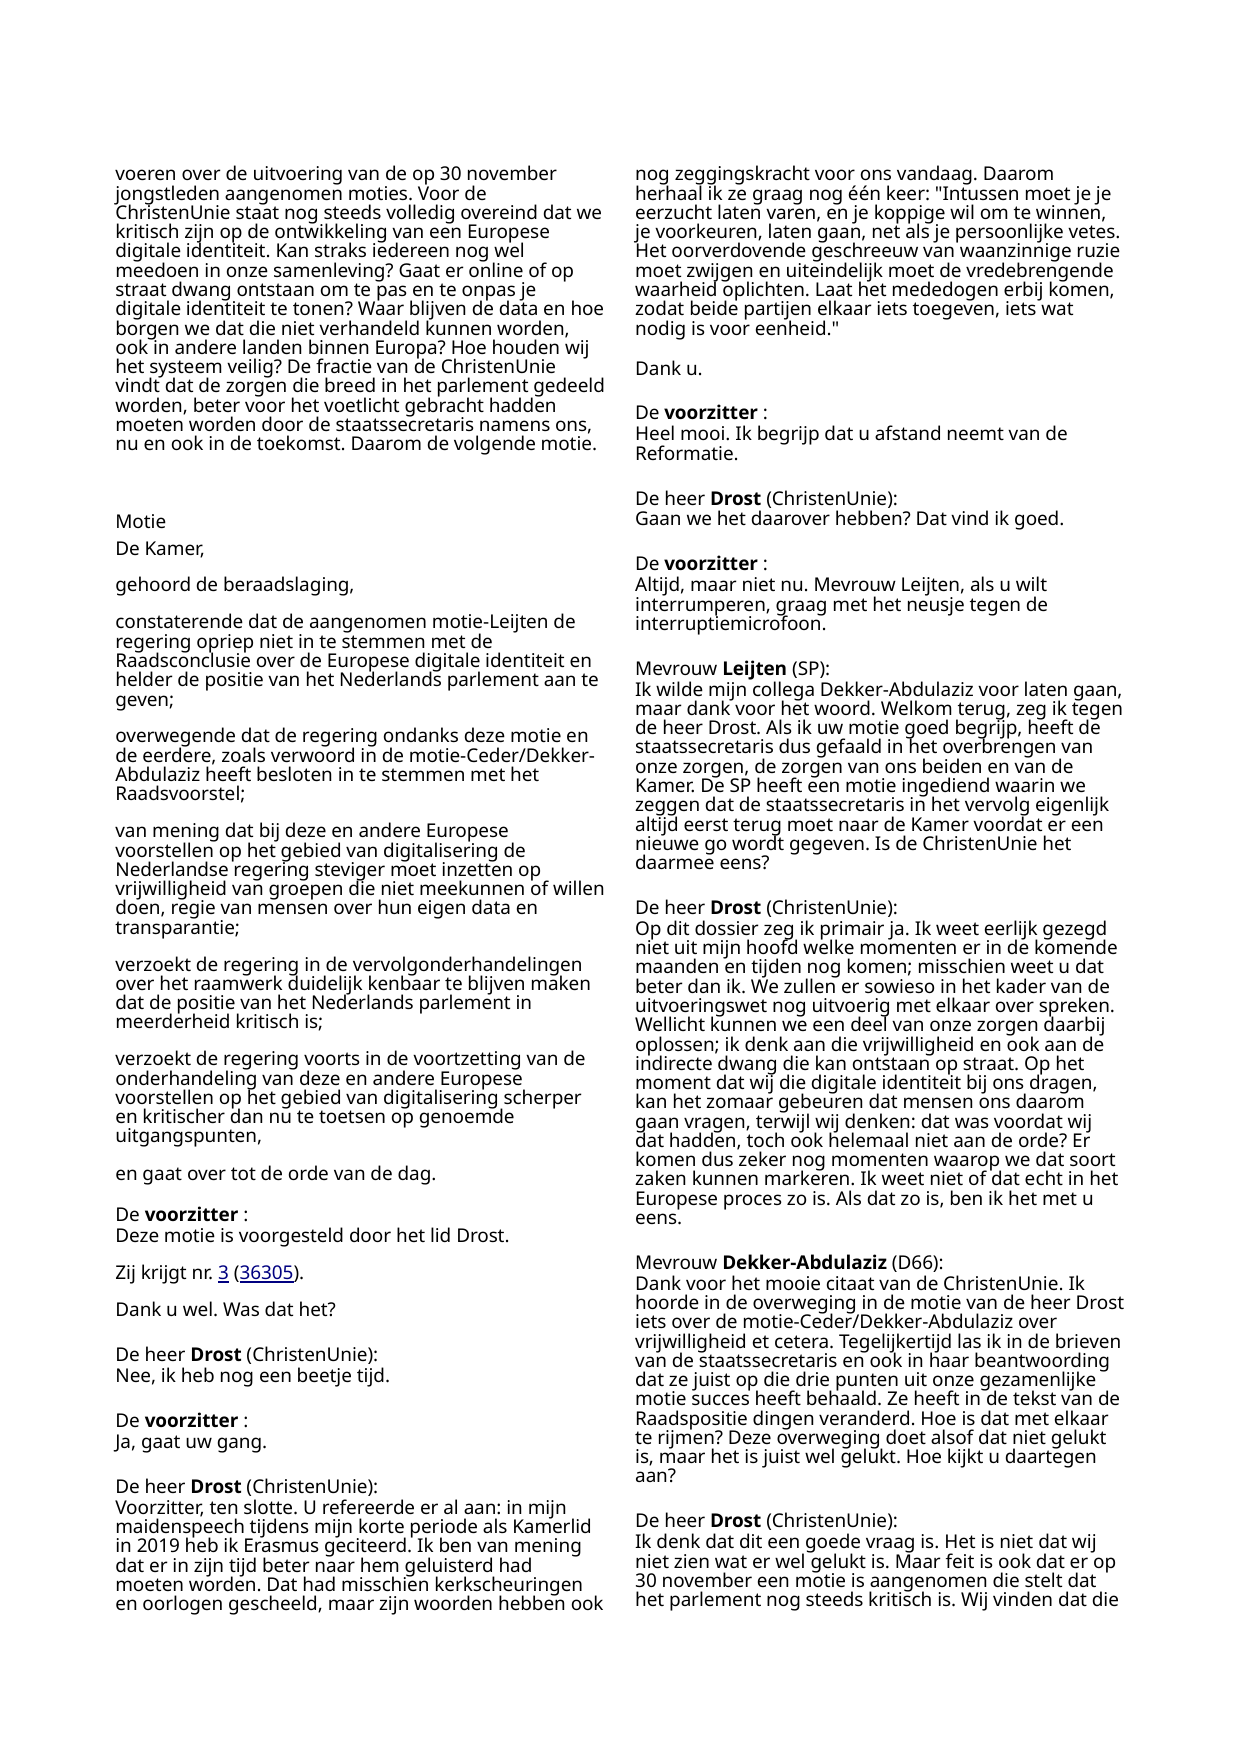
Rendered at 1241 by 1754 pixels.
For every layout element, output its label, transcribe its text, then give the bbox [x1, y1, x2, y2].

text Heel mooi. Ik begrijp dat u afstand neemt van de Reformatie. [635, 425, 1125, 464]
text constaterende dat de aangenomen motie-Leijten de regering opriep niet in te stemmen met de Raadsconclusie over de Europese digitale identiteit en helder de positie van het Nederlands parlement aan te geven; [115, 613, 605, 710]
text Ja, gaat uw gang. [115, 1433, 605, 1452]
text overwegende dat de regering ondanks deze motie en de eerdere, zoals verwoord in de motie-Ceder/Dekker-Abdulaziz heeft besloten in te stemmen met het Raadsvoorstel; [115, 727, 605, 804]
text De voorzitter : [635, 399, 1125, 425]
text Altijd, maar niet nu. Mevrouw Leijten, als u wilt interrumperen, graag met het neusje tegen de interruptiemicrofoon. [635, 576, 1125, 634]
text Voorzitter, ten slotte. U refereerde er al aan: in mijn maidenspeech tijdens mijn korte periode als Kamerlid in 2019 heb ik Erasmus geciteerd. Ik ben van mening dat er in zijn tijd beter naar hem geluisterd had moeten worden. Dat had misschien kerkscheuringen en oorlogen gescheeld, maar zijn woorden hebben ook [115, 1499, 605, 1614]
text Mevrouw Dekker-Abdulaziz (D66): [635, 1249, 1125, 1275]
text De voorzitter : [115, 1201, 605, 1227]
text nog zeggingskracht voor ons vandaag. Daarom herhaal ik ze graag nog één keer: "Intussen moet je je eerzucht laten varen, en je koppige wil om te winnen, je voorkeuren, laten gaan, net als je persoonlijke vetes. Het oorverdovende geschreeuw van waanzinnige ruzie moet zwijgen en uiteindelijk moet de vredebrengende waarheid oplichten. Laat het mededogen erbij komen, zodat beide partijen elkaar iets toegeven, iets wat nodig is voor eenheid." [635, 165, 1125, 339]
text De heer Drost (ChristenUnie): [115, 1341, 605, 1367]
text Dank u wel. Was dat het? [115, 1301, 605, 1321]
text Dank u. [635, 359, 1125, 379]
text Motie [115, 508, 605, 533]
text Mevrouw Leijten (SP): [635, 655, 1125, 681]
text De heer Drost (ChristenUnie): [635, 894, 1125, 920]
text verzoekt de regering voorts in de voortzetting van de onderhandeling van deze en andere Europese voorstellen op het gebied van digitalisering scherper en kritischer dan nu te toetsen op genoemde uitgangspunten, [115, 1050, 605, 1147]
text gehoord de beraadslaging, [115, 576, 605, 596]
text Gaan we het daarover hebben? Dat vind ik goed. [635, 510, 1125, 530]
text Zij krijgt nr. 3 (36305). [115, 1264, 605, 1283]
text Nee, ik heb nog een beetje tijd. [115, 1367, 605, 1386]
text De voorzitter : [635, 551, 1125, 576]
text en gaat over tot de orde van de dag. [115, 1164, 605, 1184]
text De heer Drost (ChristenUnie): [115, 1473, 605, 1499]
text verzoekt de regering in de vervolgonderhandelingen over het raamwerk duidelijk kenbaar te blijven maken dat de positie van het Nederlands parlement in meerderheid kritisch is; [115, 956, 605, 1033]
text De heer Drost (ChristenUnie): [635, 1508, 1125, 1533]
text Ik denk dat dit een goede vraag is. Het is niet dat wij niet zien wat er wel gelukt is. Maar feit is ook dat er op 30 november een motie is aangenomen die stelt dat het parlement nog steeds kritisch is. Wij vinden dat die [635, 1533, 1125, 1610]
text De heer Drost (ChristenUnie): [635, 485, 1125, 510]
text De voorzitter : [115, 1407, 605, 1433]
text De Kamer, [115, 539, 605, 559]
text Deze motie is voorgesteld door het lid Drost. [115, 1227, 605, 1246]
text van mening dat bij deze en andere Europese voorstellen op het gebied van digitalisering de Nederlandse regering steviger moet inzetten op vrijwilligheid van groepen die niet meekunnen of willen doen, regie van mensen over hun eigen data en transparantie; [115, 822, 605, 938]
text voeren over de uitvoering van de op 30 november jongstleden aangenomen moties. Voor de ChristenUnie staat nog steeds volledig overeind dat we kritisch zijn op de ontwikkeling van een Europese digitale identiteit. Kan straks iedereen nog wel meedoen in onze samenleving? Gaat er online of op straat dwang ontstaan om te pas en te onpas je digitale identiteit te tonen? Waar blijven de data en hoe borgen we dat die niet verhandeld kunnen worden, ook in andere landen binnen Europa? Hoe houden wij het systeem veilig? De fractie van de ChristenUnie vindt dat de zorgen die breed in het parlement gedeeld worden, beter voor het voetlicht gebracht hadden moeten worden door de staatssecretaris namens ons, nu en ook in de toekomst. Daarom de volgende motie. [115, 165, 605, 454]
text Op dit dossier zeg ik primair ja. Ik weet eerlijk gezegd niet uit mijn hoofd welke momenten er in de komende maanden en tijden nog komen; misschien weet u dat beter dan ik. We zullen er sowieso in het kader van de uitvoeringswet nog uitvoerig met elkaar over spreken. Wellicht kunnen we een deel van onze zorgen daarbij oplossen; ik denk aan die vrijwilligheid en ook aan de indirecte dwang die kan ontstaan op straat. Op het moment dat wij die digitale identiteit bij ons dragen, kan het zomaar gebeuren dat mensen ons daarom gaan vragen, terwijl wij denken: dat was voordat wij dat hadden, toch ook helemaal niet aan de orde? Er komen dus zeker nog momenten waarop we dat soort zaken kunnen markeren. Ik weet niet of dat echt in het Europese proces zo is. Als dat zo is, ben ik het met u eens. [635, 920, 1125, 1228]
text Dank voor het mooie citaat van de ChristenUnie. Ik hoorde in de overweging in de motie van de heer Drost iets over de motie-Ceder/Dekker-Abdulaziz over vrijwilligheid et cetera. Tegelijkertijd las ik in de brieven van de staatssecretaris en ook in haar beantwoording dat ze juist op die drie punten uit onze gezamenlijke motie succes heeft behaald. Ze heeft in de tekst van de Raadspositie dingen veranderd. Hoe is dat met elkaar te rijmen? Deze overweging doet alsof dat niet gelukt is, maar het is juist wel gelukt. Hoe kijkt u daartegen aan? [635, 1275, 1125, 1487]
text Ik wilde mijn collega Dekker-Abdulaziz voor laten gaan, maar dank voor het woord. Welkom terug, zeg ik tegen de heer Drost. Als ik uw motie goed begrijp, heeft de staatssecretaris dus gefaald in het overbrengen van onze zorgen, de zorgen van ons beiden en van de Kamer. De SP heeft een motie ingediend waarin we zeggen dat de staatssecretaris in het vervolg eigenlijk altijd eerst terug moet naar de Kamer voordat er een nieuwe go wordt gegeven. Is de ChristenUnie het daarmee eens? [635, 681, 1125, 873]
